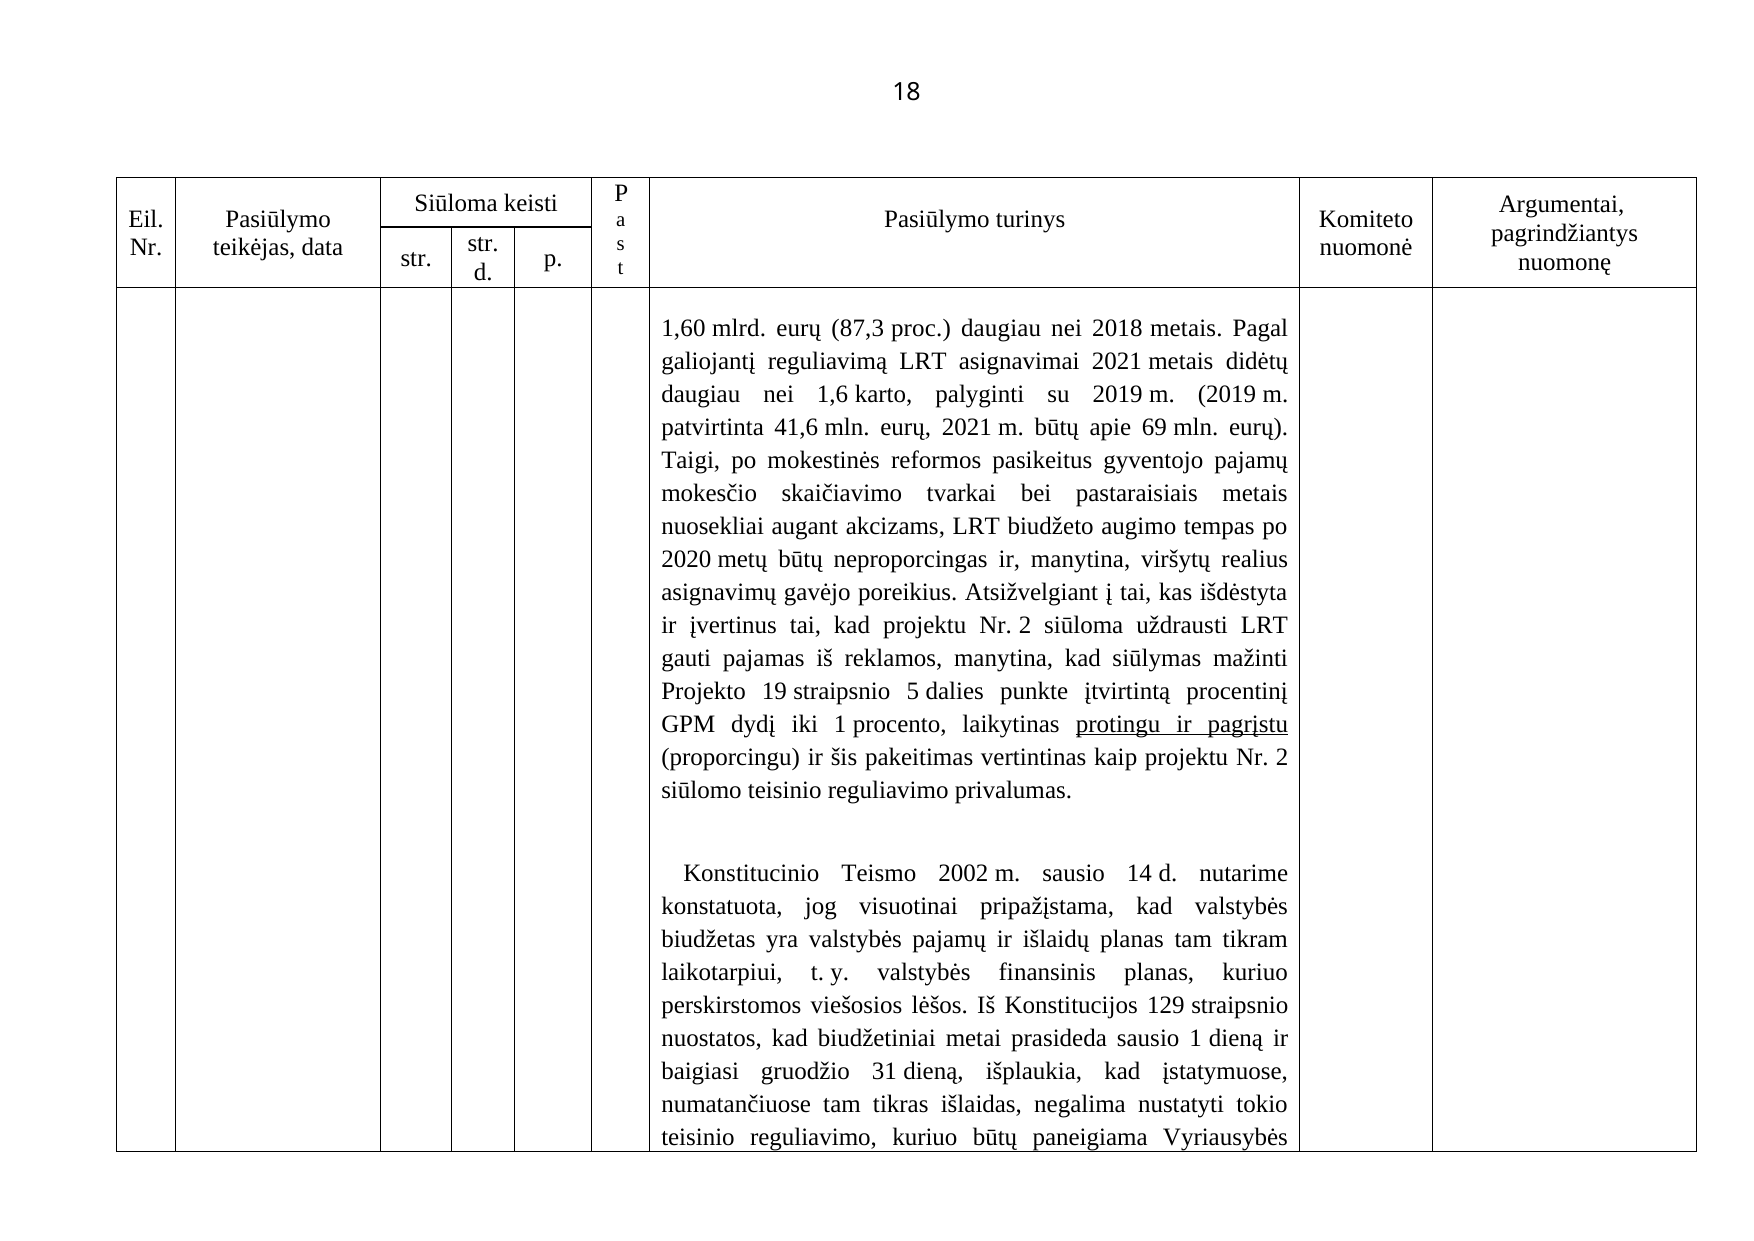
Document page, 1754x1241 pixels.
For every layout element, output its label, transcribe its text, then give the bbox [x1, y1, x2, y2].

table_cell [176, 288, 380, 1151]
table_cell str. d. [452, 228, 514, 287]
table_cell [1300, 288, 1432, 1151]
table_header Pastabos [592, 178, 649, 287]
table_header Siūloma keisti [381, 178, 591, 226]
table_cell p. [515, 228, 591, 287]
table_cell [515, 288, 591, 1151]
table_header Argumentai, pagrindžiantys nuomonę [1433, 178, 1696, 287]
table_header Pasiūlymo teikėjas, data [176, 178, 380, 287]
table_cell [592, 288, 649, 1151]
table_cell str. [381, 228, 451, 287]
table_header Eil. Nr. [117, 178, 175, 287]
table_header Pasiūlymo turinys [650, 178, 1299, 287]
table_cell 1,60 mlrd. eurų (87,3 proc.) daugiau nei 2018 metais. Pagal galiojantį reguliavimą LRT asignavimai 2021 metais didėtų daugiau nei 1,6 karto, palyginti su 2019 m. (2019 m. patvirtinta 41,6 mln. eurų, 2021 m. būtų apie 69 mln. eurų). Taigi, po mokestinės reformos pasikeitus gyventojo pajamų mokesčio skaičiavimo tvarkai bei pastaraisiais metais nuosekliai augant akcizams, LRT biudžeto augimo tempas po 2020 metų būtų neproporcingas ir, manytina, viršytų realius asignavimų gavėjo poreikius. Atsižvelgiant į tai, kas išdėstyta ir įvertinus tai, kad projektu Nr. 2 siūloma uždrausti LRT gauti pajamas iš reklamos, manytina, kad siūlymas mažinti Projekto 19 straipsnio 5 dalies punkte įtvirtintą procentinį GPM dydį iki 1 procento, laikytinas protingu ir pagrįstu (proporcingu) ir šis pakeitimas vertintinas kaip projektu Nr. 2 siūlomo teisinio reguliavimo privalumas. Konstitucinio Teismo 2002 m. sausio 14 d. nutarime konstatuota, jog visuotinai pripažįstama, kad valstybės biudžetas yra valstybės pajamų ir išlaidų planas tam tikram laikotarpiui, t. y. valstybės finansinis planas, kuriuo perskirstomos viešosios lėšos. Iš Konstitucijos 129 straipsnio nuostatos, kad biudžetiniai metai prasideda sausio 1 dieną ir baigiasi gruodžio 31 dieną, išplaukia, kad įstatymuose, numatančiuose tam tikras išlaidas, negalima nustatyti tokio teisinio reguliavimo, kuriuo būtų paneigiama Vyriausybės [650, 288, 1299, 1151]
table_cell [452, 288, 514, 1151]
table_header Komiteto nuomonė [1300, 178, 1432, 287]
table_cell [1433, 288, 1696, 1151]
table_cell [381, 288, 451, 1151]
table_cell [117, 288, 175, 1151]
